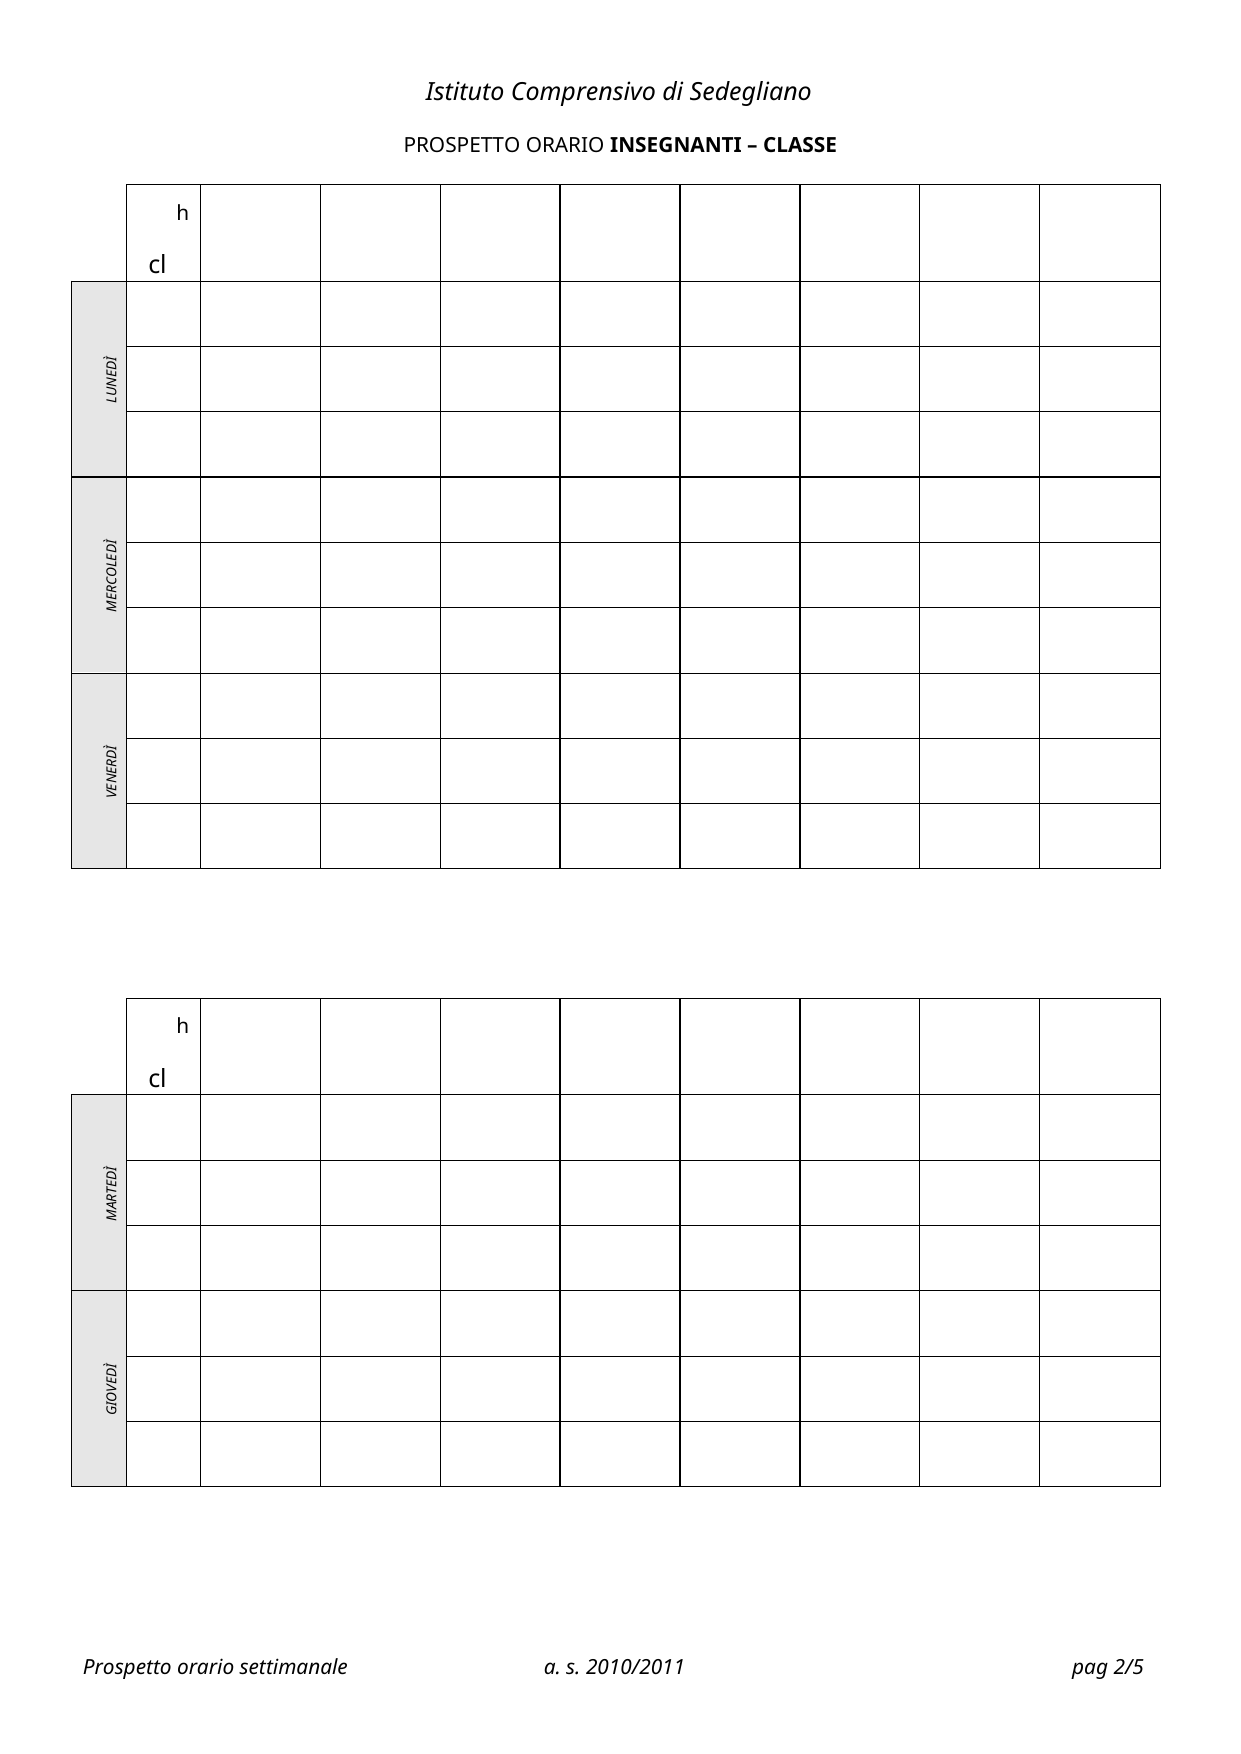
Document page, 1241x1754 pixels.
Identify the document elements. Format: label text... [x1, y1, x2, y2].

table_cell [127, 739, 200, 803]
table_cell [1040, 804, 1160, 868]
table_cell [801, 478, 919, 542]
table_cell lunedì [72, 282, 126, 476]
table_cell [1040, 1291, 1160, 1356]
table_cell [920, 674, 1039, 738]
table_cell [801, 543, 919, 607]
table_cell [561, 1161, 679, 1225]
table_cell [681, 674, 799, 738]
table_header [201, 999, 320, 1094]
table_cell [920, 608, 1039, 672]
table_cell [920, 1291, 1039, 1356]
table_header [321, 999, 440, 1094]
table_cell [127, 347, 200, 411]
table_cell [127, 282, 200, 346]
table_cell [127, 478, 200, 542]
table_cell [920, 804, 1039, 868]
table_cell [127, 412, 200, 476]
table_cell [561, 1095, 679, 1159]
table_cell [201, 1422, 320, 1486]
table_cell [127, 674, 200, 738]
table_cell [201, 739, 320, 803]
table_cell [920, 478, 1039, 542]
table_cell [1040, 282, 1160, 346]
table_cell [920, 282, 1039, 346]
table_cell [681, 739, 799, 803]
table_cell [801, 1357, 919, 1421]
table_cell [1040, 739, 1160, 803]
table_cell [561, 543, 679, 607]
table_header [920, 999, 1039, 1094]
table_header [441, 185, 559, 281]
table_cell venerdì [72, 674, 126, 868]
table_cell [561, 608, 679, 672]
table_cell [561, 674, 679, 738]
table_cell [1040, 674, 1160, 738]
table_cell [201, 608, 320, 672]
table_cell [201, 543, 320, 607]
table_cell [441, 674, 559, 738]
table_cell [201, 674, 320, 738]
table_cell giovedì [72, 1291, 126, 1486]
table_cell [321, 674, 440, 738]
table_cell [561, 739, 679, 803]
table_cell [681, 1357, 799, 1421]
table_cell [920, 739, 1039, 803]
table_cell [201, 347, 320, 411]
table_cell [920, 347, 1039, 411]
table_cell [441, 347, 559, 411]
table_cell [681, 1422, 799, 1486]
table_header [801, 185, 919, 281]
table_cell [441, 478, 559, 542]
table_cell [1040, 347, 1160, 411]
table_cell [681, 478, 799, 542]
table_cell [321, 1357, 440, 1421]
table_cell [920, 1095, 1039, 1159]
table_cell [1040, 1226, 1160, 1290]
table_cell [801, 608, 919, 672]
table_cell [920, 1422, 1039, 1486]
table_cell [201, 1357, 320, 1421]
table_cell [920, 1357, 1039, 1421]
table_header [561, 185, 679, 281]
table_cell [801, 412, 919, 476]
table_cell [681, 1291, 799, 1356]
table_cell [441, 412, 559, 476]
table_header [681, 999, 799, 1094]
table_cell mercoledì [72, 478, 126, 672]
table_cell [441, 543, 559, 607]
table_cell [321, 478, 440, 542]
table_cell [321, 1095, 440, 1159]
table_cell [801, 1422, 919, 1486]
table_header [1040, 185, 1160, 281]
table_cell [201, 1095, 320, 1159]
table_cell [127, 543, 200, 607]
table_header [71, 184, 126, 281]
table_cell [127, 1291, 200, 1356]
text Prospetto orario insegnanti – classe [83, 131, 1157, 159]
table_cell [920, 1161, 1039, 1225]
table_header [920, 185, 1039, 281]
table_cell [441, 282, 559, 346]
table_cell [681, 282, 799, 346]
table_header [681, 185, 799, 281]
table_cell [201, 1161, 320, 1225]
table_cell [561, 1357, 679, 1421]
table_cell [127, 1095, 200, 1159]
table_cell [127, 608, 200, 672]
table_cell [920, 412, 1039, 476]
table_cell [801, 739, 919, 803]
table_cell [321, 1161, 440, 1225]
table_cell [801, 1161, 919, 1225]
table_cell [441, 739, 559, 803]
table_cell [127, 804, 200, 868]
table_header [201, 185, 320, 281]
table_cell [441, 1161, 559, 1225]
table_cell martedì [72, 1095, 126, 1290]
table_cell [127, 1422, 200, 1486]
table_cell [561, 804, 679, 868]
table_header [1040, 999, 1160, 1094]
table_cell [561, 478, 679, 542]
table_header [561, 999, 679, 1094]
table_header h [127, 999, 200, 1094]
table_header [441, 999, 559, 1094]
table_cell [321, 804, 440, 868]
table_cell [801, 1095, 919, 1159]
table_cell [681, 1095, 799, 1159]
table_cell [681, 1226, 799, 1290]
table_cell [1040, 543, 1160, 607]
table_cell [920, 1226, 1039, 1290]
table_cell [321, 739, 440, 803]
table_cell [441, 1226, 559, 1290]
table_cell [127, 1161, 200, 1225]
table_cell [441, 804, 559, 868]
table_cell [561, 1422, 679, 1486]
table_cell [1040, 478, 1160, 542]
table_cell [681, 608, 799, 672]
table_cell [681, 347, 799, 411]
table_cell [561, 412, 679, 476]
table_cell [441, 1095, 559, 1159]
table_cell [441, 1357, 559, 1421]
table_cell [681, 804, 799, 868]
table_cell [1040, 1422, 1160, 1486]
table_cell [1040, 412, 1160, 476]
table_cell [321, 412, 440, 476]
table_cell [321, 1422, 440, 1486]
table_cell [681, 1161, 799, 1225]
table_cell [801, 1291, 919, 1356]
table_cell [561, 1291, 679, 1356]
table_cell [801, 282, 919, 346]
table_cell [1040, 1357, 1160, 1421]
table_cell [1040, 1095, 1160, 1159]
table_cell [201, 1226, 320, 1290]
table_cell [127, 1226, 200, 1290]
table_header [801, 999, 919, 1094]
table_cell [321, 282, 440, 346]
table_cell [1040, 608, 1160, 672]
table_cell [801, 804, 919, 868]
table_cell [201, 804, 320, 868]
table_cell [801, 674, 919, 738]
table_cell [561, 347, 679, 411]
table_cell [321, 1291, 440, 1356]
table_cell [321, 543, 440, 607]
table_cell [920, 543, 1039, 607]
table_cell [681, 412, 799, 476]
table_cell [201, 1291, 320, 1356]
table_cell [441, 608, 559, 672]
table_cell [801, 347, 919, 411]
table_cell [441, 1422, 559, 1486]
table_cell [1040, 1161, 1160, 1225]
table_cell [801, 1226, 919, 1290]
table_cell [321, 608, 440, 672]
table_header [321, 185, 440, 281]
table_cell [321, 1226, 440, 1290]
table_cell [441, 1291, 559, 1356]
table_header [71, 998, 126, 1094]
table_cell [561, 282, 679, 346]
table_cell [201, 478, 320, 542]
table_header h [127, 185, 200, 281]
table_cell [127, 1357, 200, 1421]
table_cell [321, 347, 440, 411]
table_cell [201, 282, 320, 346]
table_cell [201, 412, 320, 476]
table_cell [681, 543, 799, 607]
table_cell [561, 1226, 679, 1290]
